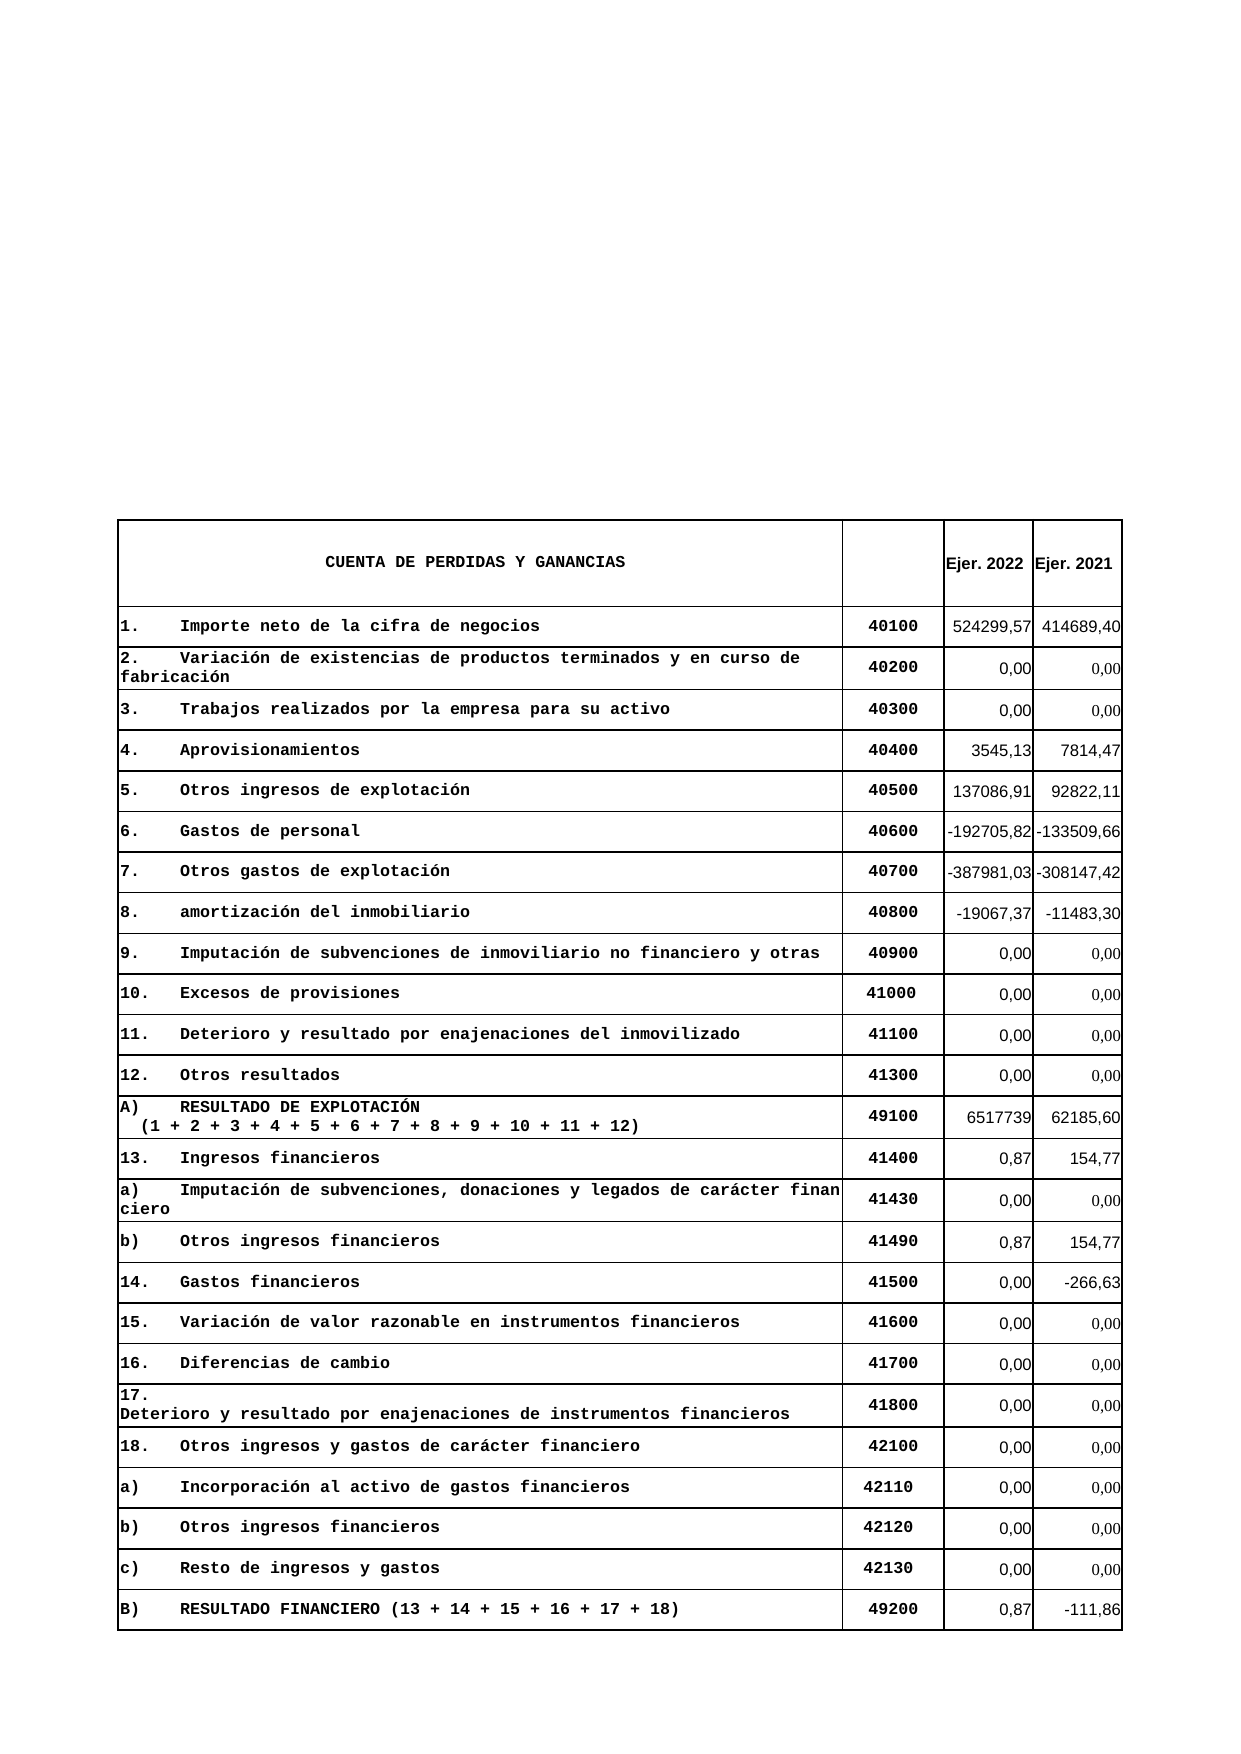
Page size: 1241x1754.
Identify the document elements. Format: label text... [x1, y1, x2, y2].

table_cell -266,63 [1034, 1263, 1121, 1302]
table_cell 40300 [843, 690, 943, 729]
table_cell -308147,42 [1034, 853, 1121, 892]
table_cell 16. Diferencias de cambio [119, 1344, 842, 1383]
table_cell 0,00 [1034, 1385, 1121, 1426]
table_cell 9. Imputación de subvenciones de inmoviliario no financiero y otras [119, 934, 842, 973]
table_cell 49200 [843, 1590, 943, 1629]
table_cell 2. Variación de existencias de productos terminados y en curso de fabricación [119, 648, 842, 689]
table_cell 414689,40 [1034, 607, 1121, 646]
table_cell 7814,47 [1034, 731, 1121, 770]
table_cell B) RESULTADO FINANCIERO (13 + 14 + 15 + 16 + 17 + 18) [119, 1590, 842, 1629]
table_header CUENTA DE PERDIDAS Y GANANCIAS [119, 521, 842, 606]
table_cell 41800 [843, 1385, 943, 1426]
table_cell 40900 [843, 934, 943, 973]
table_cell 0,00 [945, 975, 1032, 1014]
table_cell -111,86 [1034, 1590, 1121, 1629]
table_cell 0,00 [945, 1304, 1032, 1343]
table_cell a) Incorporación al activo de gastos financieros [119, 1468, 842, 1507]
table_cell 42120 [843, 1509, 943, 1548]
table_cell 154,77 [1034, 1222, 1121, 1261]
table_cell 0,87 [945, 1222, 1032, 1261]
table_cell b) Otros ingresos financieros [119, 1509, 842, 1548]
table_cell 0,00 [1034, 1428, 1121, 1467]
table_cell A) RESULTADO DE EXPLOTACIÓN (1 + 2 + 3 + 4 + 5 + 6 + 7 + 8 + 9 + 10 + 11 + 12) [119, 1097, 842, 1138]
table_cell 11. Deterioro y resultado por enajenaciones del inmovilizado [119, 1015, 842, 1054]
table_cell 4. Aprovisionamientos [119, 731, 842, 770]
table_cell 62185,60 [1034, 1097, 1121, 1138]
table_cell 40100 [843, 607, 943, 646]
table_header [843, 521, 943, 606]
table_header Ejer. 2021 [1034, 521, 1121, 606]
table_cell 0,00 [945, 1550, 1032, 1588]
table_cell 0,00 [1034, 1509, 1121, 1548]
table_cell 154,77 [1034, 1139, 1121, 1178]
table_cell 42100 [843, 1428, 943, 1467]
table_cell 0,00 [1034, 690, 1121, 729]
table_cell 0,00 [1034, 934, 1121, 973]
table_cell 0,00 [945, 1015, 1032, 1054]
table_cell 42110 [843, 1468, 943, 1507]
table_cell -11483,30 [1034, 893, 1121, 932]
table_cell 5. Otros ingresos de explotación [119, 772, 842, 811]
table_cell 41600 [843, 1304, 943, 1343]
table_cell 0,00 [945, 1180, 1032, 1221]
table_cell 3. Trabajos realizados por la empresa para su activo [119, 690, 842, 729]
table_cell 0,87 [945, 1139, 1032, 1178]
table_cell 0,00 [1034, 648, 1121, 689]
table_cell 6. Gastos de personal [119, 812, 842, 851]
table_header Ejer. 2022 [945, 521, 1032, 606]
table_cell 0,00 [945, 934, 1032, 973]
table_cell 92822,11 [1034, 772, 1121, 811]
table_cell 0,00 [945, 1509, 1032, 1548]
table_cell 1. Importe neto de la cifra de negocios [119, 607, 842, 646]
table_cell 0,00 [1034, 1468, 1121, 1507]
table_cell 40500 [843, 772, 943, 811]
table_cell 17. Deterioro y resultado por enajenaciones de instrumentos financieros [119, 1385, 842, 1426]
table_cell 40800 [843, 893, 943, 932]
table_cell 41300 [843, 1056, 943, 1095]
table_cell 524299,57 [945, 607, 1032, 646]
table_cell 41400 [843, 1139, 943, 1178]
table_cell 0,00 [1034, 1180, 1121, 1221]
table_cell a) Imputación de subvenciones, donaciones y legados de carácter financiero [119, 1180, 842, 1221]
table_cell 15. Variación de valor razonable en instrumentos financieros [119, 1304, 842, 1343]
table_cell 41000 [843, 975, 943, 1014]
table_cell 40600 [843, 812, 943, 851]
table_cell -19067,37 [945, 893, 1032, 932]
table_cell 0,00 [945, 1428, 1032, 1467]
table_cell 0,87 [945, 1590, 1032, 1629]
table_cell -133509,66 [1034, 812, 1121, 851]
table_cell -192705,82 [945, 812, 1032, 851]
table_cell 41490 [843, 1222, 943, 1261]
table_cell 0,00 [945, 1263, 1032, 1302]
table_cell 14. Gastos financieros [119, 1263, 842, 1302]
table_cell 0,00 [1034, 1550, 1121, 1588]
table_cell c) Resto de ingresos y gastos [119, 1550, 842, 1588]
table_cell 0,00 [1034, 975, 1121, 1014]
table_cell 0,00 [945, 1468, 1032, 1507]
table_cell -387981,03 [945, 853, 1032, 892]
table_cell 0,00 [945, 1344, 1032, 1383]
table_cell 0,00 [1034, 1015, 1121, 1054]
table_cell 0,00 [1034, 1056, 1121, 1095]
table_cell 42130 [843, 1550, 943, 1588]
table_cell 10. Excesos de provisiones [119, 975, 842, 1014]
table_cell 41500 [843, 1263, 943, 1302]
table_cell 41430 [843, 1180, 943, 1221]
table_cell 41100 [843, 1015, 943, 1054]
table_cell 13. Ingresos financieros [119, 1139, 842, 1178]
table_cell 0,00 [945, 1056, 1032, 1095]
table_cell 40400 [843, 731, 943, 770]
table_cell 7. Otros gastos de explotación [119, 853, 842, 892]
table_cell 0,00 [1034, 1304, 1121, 1343]
table_cell 8. amortización del inmobiliario [119, 893, 842, 932]
table_cell 0,00 [945, 690, 1032, 729]
table_cell 18. Otros ingresos y gastos de carácter financiero [119, 1428, 842, 1467]
table_cell 40200 [843, 648, 943, 689]
table_cell 12. Otros resultados [119, 1056, 842, 1095]
table_cell 0,00 [945, 1385, 1032, 1426]
table_cell b) Otros ingresos financieros [119, 1222, 842, 1261]
table_cell 49100 [843, 1097, 943, 1138]
table_cell 41700 [843, 1344, 943, 1383]
table_cell 3545,13 [945, 731, 1032, 770]
table_cell 0,00 [945, 648, 1032, 689]
table_cell 137086,91 [945, 772, 1032, 811]
table_cell 0,00 [1034, 1344, 1121, 1383]
table_cell 6517739 [945, 1097, 1032, 1138]
table_cell 40700 [843, 853, 943, 892]
